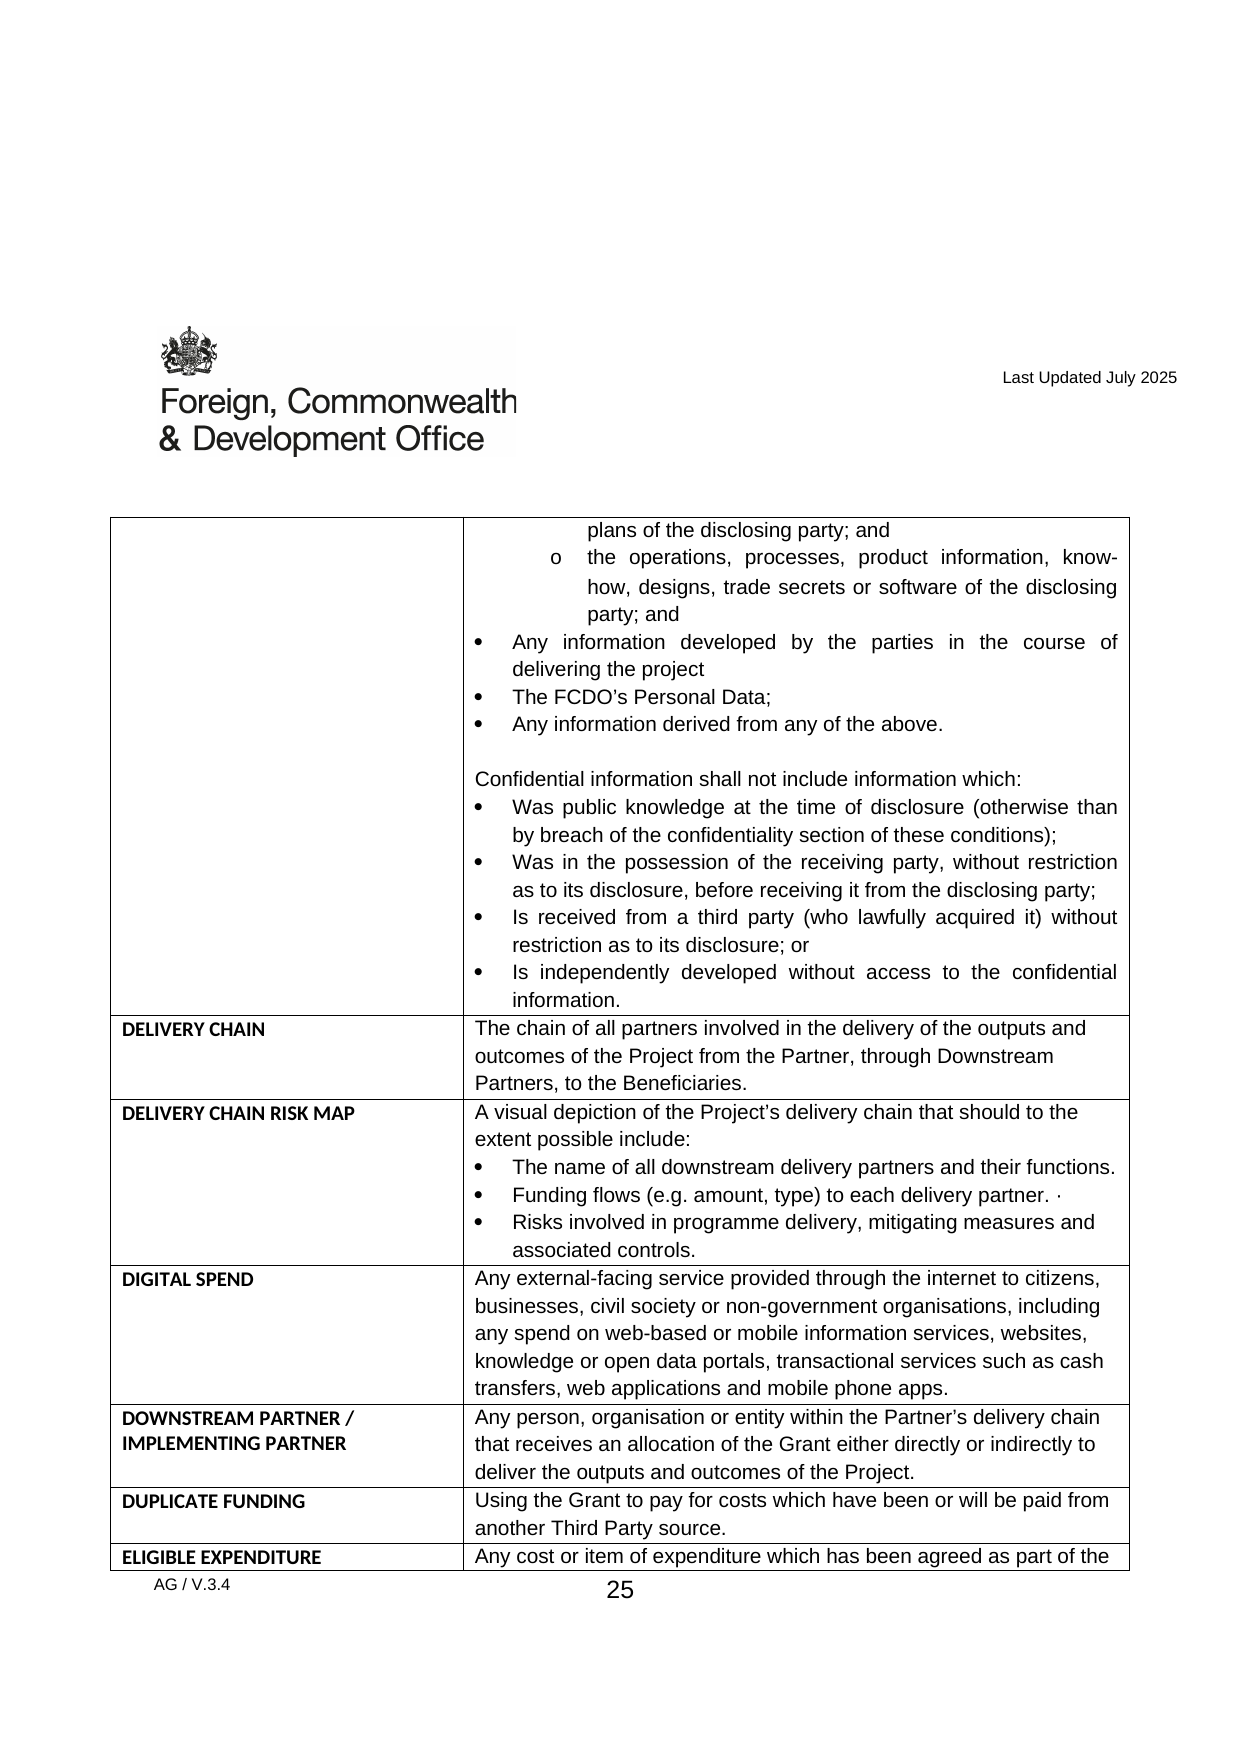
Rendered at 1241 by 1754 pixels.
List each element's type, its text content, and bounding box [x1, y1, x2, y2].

table_cell Any external-facing service provided through the internet to citizens, businesses, civil society or non-government organisations, including any spend on web-based or mobile information services, websites, knowledge or open data portals, transactional services such as cash transfers, web applications and mobile phone apps. [464, 1266, 1129, 1404]
table_cell DUPLICATE FUNDING [111, 1488, 463, 1543]
table_cell DELIVERY CHAIN RISK MAP [111, 1100, 463, 1265]
table_cell DOWNSTREAM PARTNER / IMPLEMENTING PARTNER [111, 1405, 463, 1487]
table_cell DIGITAL SPEND [111, 1266, 463, 1404]
table_cell ELIGIBLE EXPENDITURE [111, 1544, 463, 1570]
table_cell Any cost or item of expenditure which has been agreed as part of the [464, 1544, 1129, 1570]
table_cell DELIVERY CHAIN [111, 1016, 463, 1099]
table_cell A visual depiction of the Project’s delivery chain that should to the extent possible include: The name of all downstream delivery partners and their functions. Funding flows (e.g. amount, type) to each delivery partner. · Risks involved in programme delivery, mitigating measures and associated controls. [464, 1100, 1129, 1265]
table_cell plans of the disclosing party; and the operations, processes, product information, know-how, designs, trade secrets or software of the disclosing party; and Any information developed by the parties in the course of delivering the project The FCDO’s Personal Data; Any information derived from any of the above. Confidential information shall not include information which: Was public knowledge at the time of disclosure (otherwise than by breach of the confidentiality section of these conditions); Was in the possession of the receiving party, without restriction as to its disclosure, before receiving it from the disclosing party; Is received from a third party (who lawfully acquired it) without restriction as to its disclosure; or Is independently developed without access to the confidential information. [464, 518, 1129, 1015]
table_cell Any person, organisation or entity within the Partner’s delivery chain that receives an allocation of the Grant either directly or indirectly to deliver the outputs and outcomes of the Project. [464, 1405, 1129, 1487]
table_cell [111, 518, 463, 1015]
table_cell The chain of all partners involved in the delivery of the outputs and outcomes of the Project from the Partner, through Downstream Partners, to the Beneficiaries. [464, 1016, 1129, 1099]
table_cell Using the Grant to pay for costs which have been or will be paid from another Third Party source. [464, 1488, 1129, 1543]
